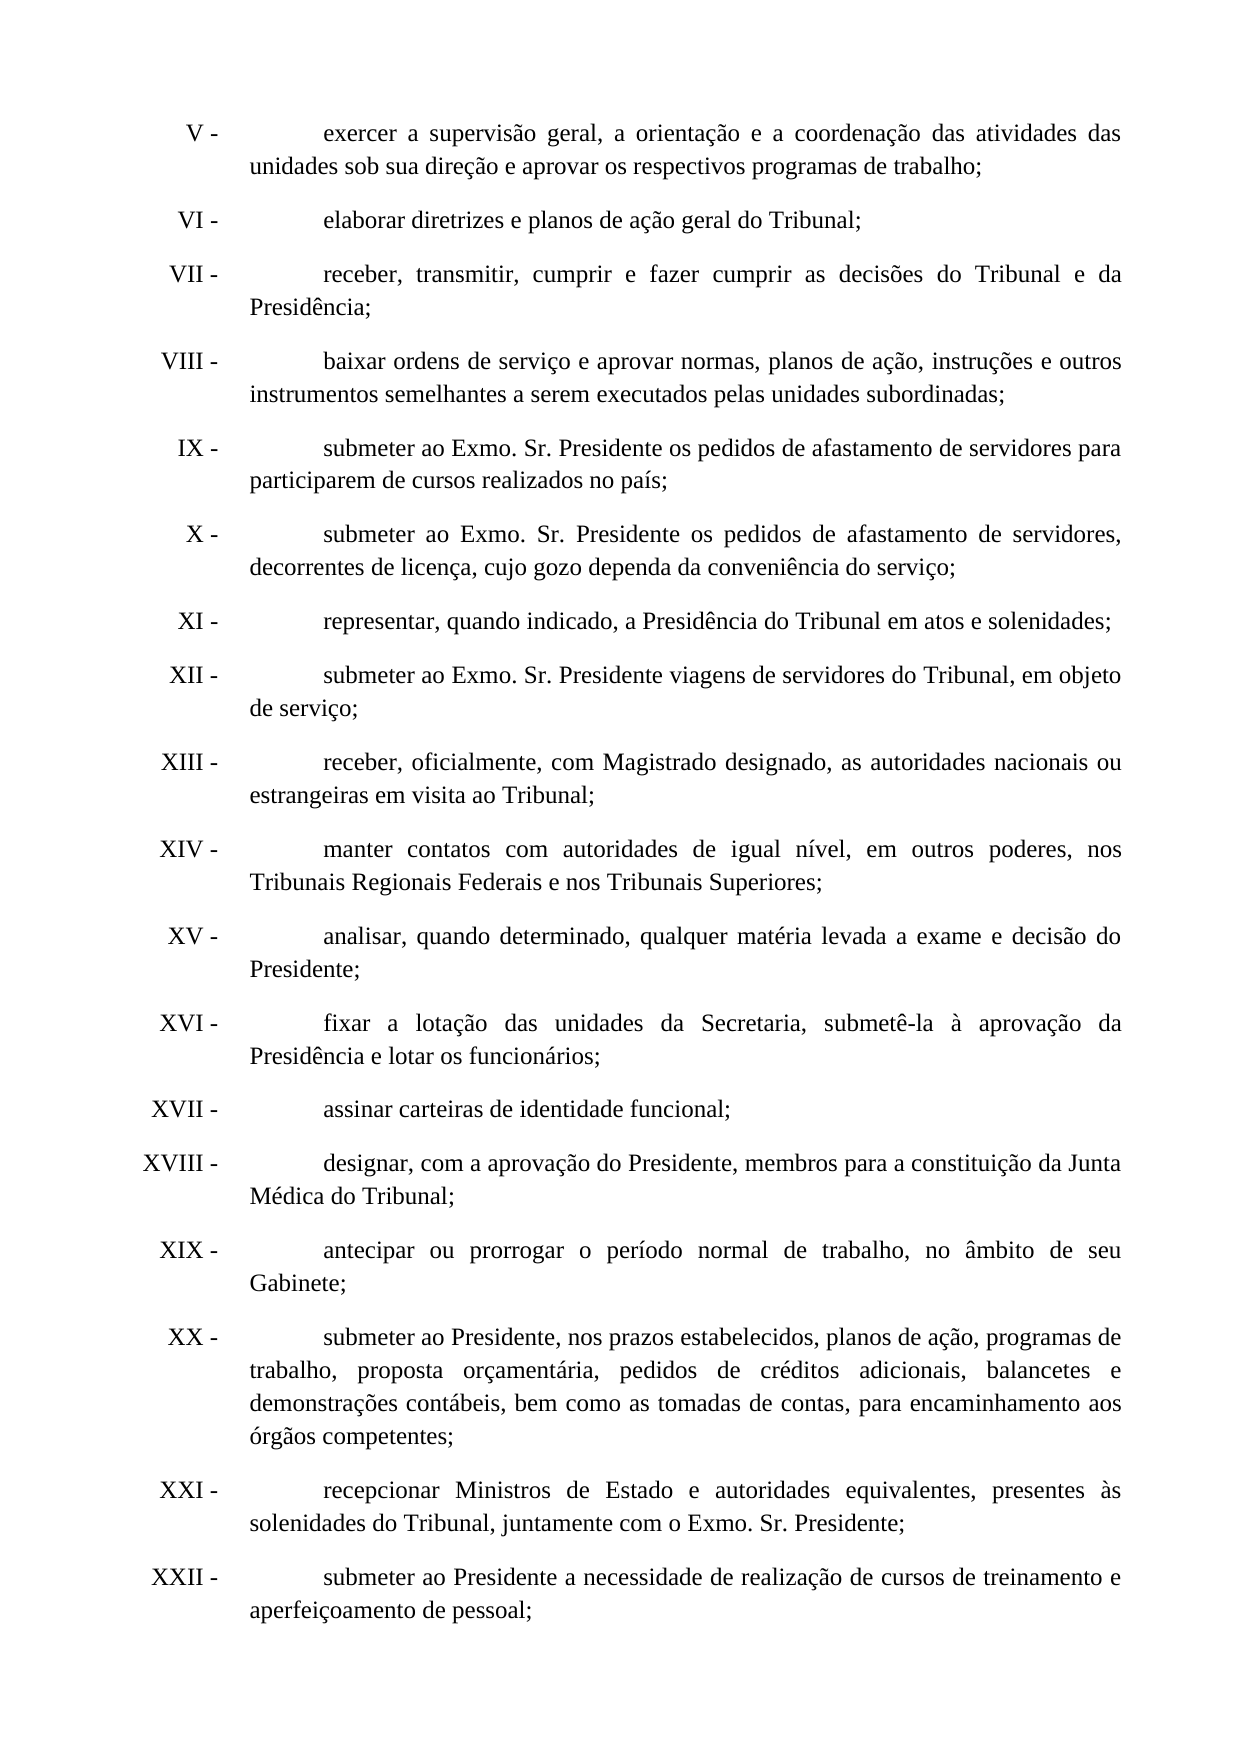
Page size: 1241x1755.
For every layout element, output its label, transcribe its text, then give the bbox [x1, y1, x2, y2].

list elaborar diretrizes e planos de ação geral do Tribunal; [249, 205, 1122, 234]
list baixar ordens de serviço e aprovar normas, planos de ação, instruções e outros instrumentos semelhantes a serem executados pelas unidades subordinadas; [249, 346, 1122, 407]
list submeter ao Exmo. Sr. Presidente viagens de servidores do Tribunal, em objeto de serviço; [249, 660, 1122, 722]
list exercer a supervisão geral, a orientação e a coordenação das atividades das unidades sob sua direção e aprovar os respectivos programas de trabalho; [249, 118, 1122, 180]
list assinar carteiras de identidade funcional; [249, 1094, 1122, 1123]
list designar, com a aprovação do Presidente, membros para a constituição da Junta Médica do Tribunal; [249, 1148, 1122, 1210]
list representar, quando indicado, a Presidência do Tribunal em atos e solenidades; [249, 606, 1122, 635]
list recepcionar Ministros de Estado e autoridades equivalentes, presentes às solenidades do Tribunal, juntamente com o Exmo. Sr. Presidente; [249, 1475, 1122, 1537]
list submeter ao Presidente, nos prazos estabelecidos, planos de ação, programas de trabalho, proposta orçamentária, pedidos de créditos adicionais, balancetes e demonstrações contábeis, bem como as tomadas de contas, para encaminhamento aos órgãos competentes; [249, 1322, 1122, 1450]
list submeter ao Presidente a necessidade de realização de cursos de treinamento e aperfeiçoamento de pessoal; [249, 1562, 1122, 1624]
list fixar a lotação das unidades da Secretaria, submetê-la à aprovação da Presidência e lotar os funcionários; [249, 1008, 1122, 1069]
list manter contatos com autoridades de igual nível, em outros poderes, nos Tribunais Regionais Federais e nos Tribunais Superiores; [249, 834, 1122, 896]
list receber, oficialmente, com Magistrado designado, as autoridades nacionais ou estrangeiras em visita ao Tribunal; [249, 747, 1122, 809]
list submeter ao Exmo. Sr. Presidente os pedidos de afastamento de servidores, decorrentes de licença, cujo gozo dependa da conveniência do serviço; [249, 519, 1122, 581]
list analisar, quando determinado, qualquer matéria levada a exame e decisão do Presidente; [249, 921, 1122, 983]
list antecipar ou prorrogar o período normal de trabalho, no âmbito de seu Gabinete; [249, 1235, 1122, 1297]
list submeter ao Exmo. Sr. Presidente os pedidos de afastamento de servidores para participarem de cursos realizados no país; [249, 433, 1122, 494]
list receber, transmitir, cumprir e fazer cumprir as decisões do Tribunal e da Presidência; [249, 259, 1122, 321]
